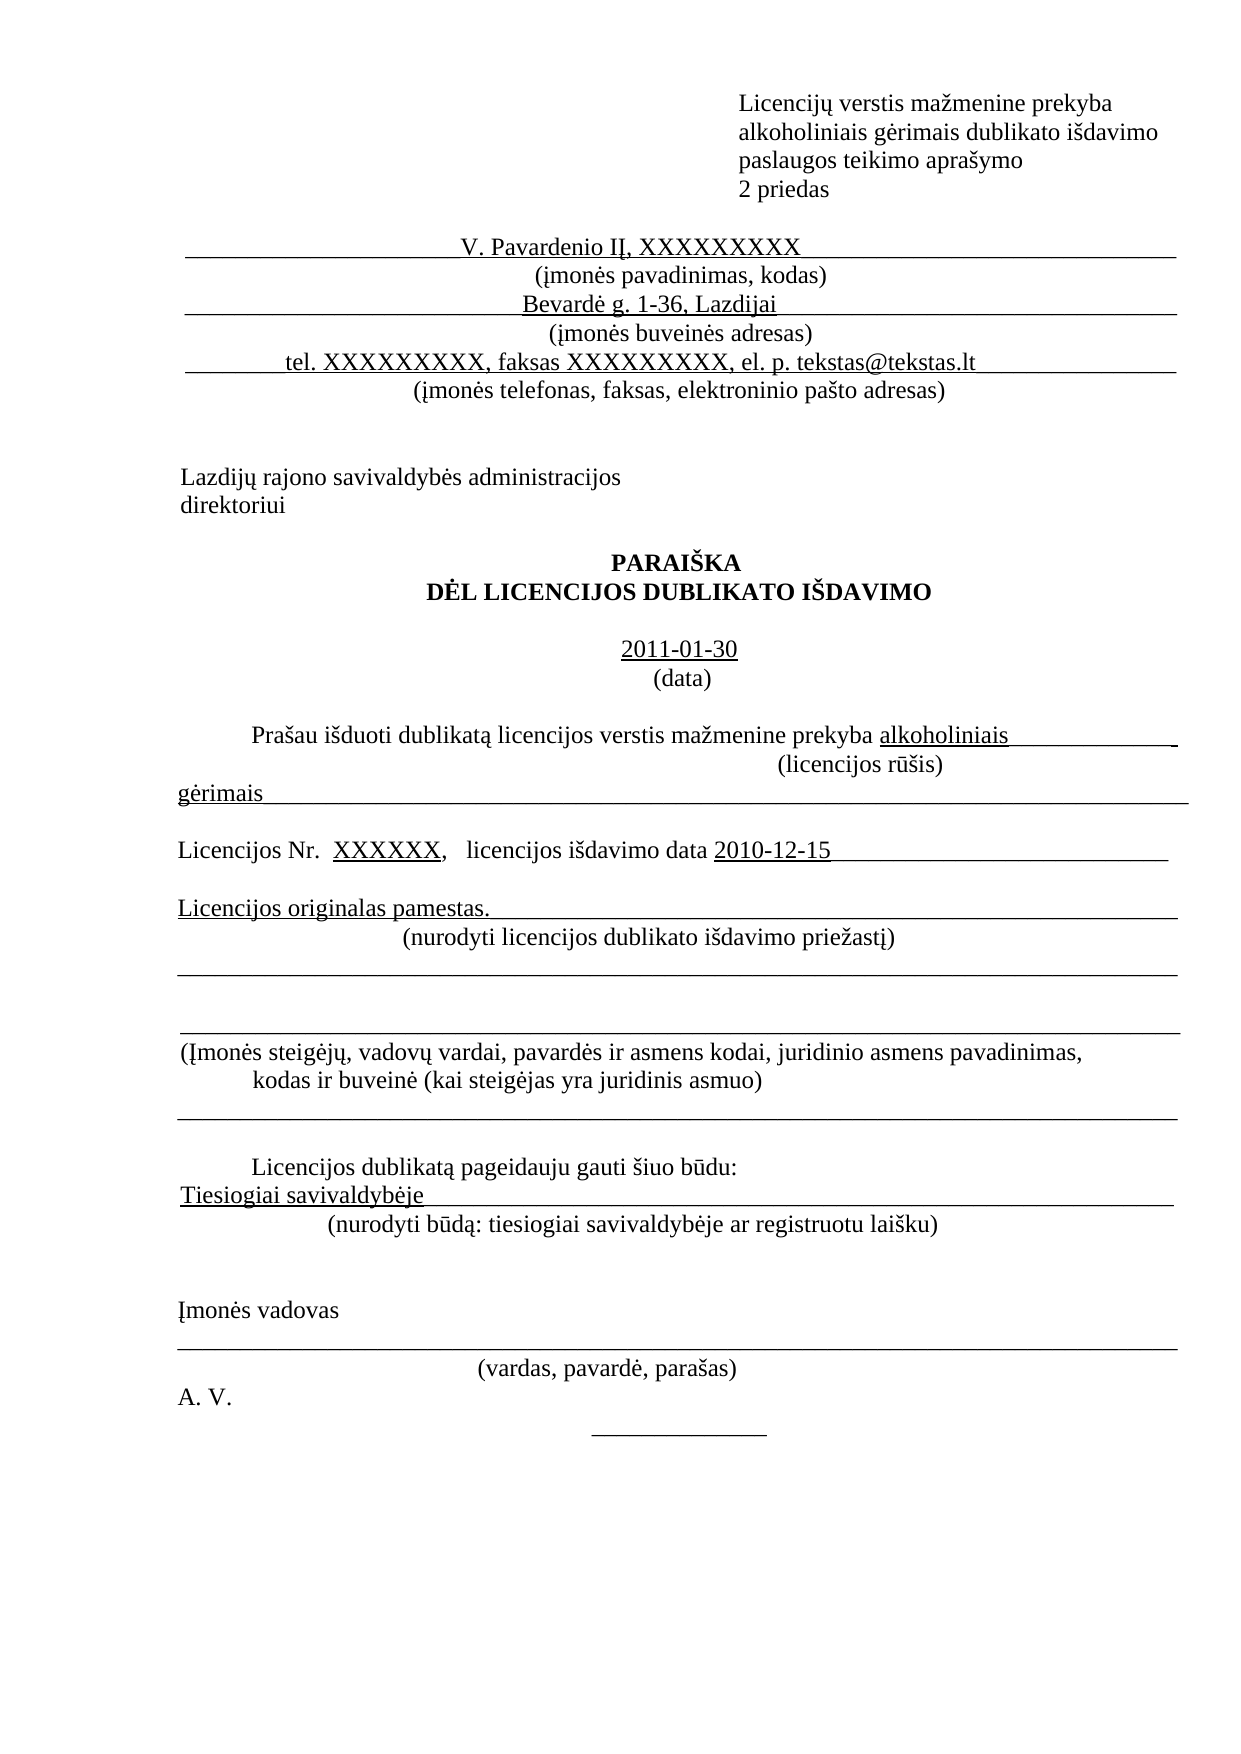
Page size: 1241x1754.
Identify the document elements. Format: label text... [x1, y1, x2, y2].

text gėrimais__________________________________________________________________________ [177, 778, 1190, 807]
text (nurodyti būdą: tiesiogiai savivaldybėje ar registruotu laišku) [252, 1209, 1181, 1238]
text (data) [177, 663, 1181, 692]
text ________________________________________________________________________________ [177, 1094, 1181, 1123]
text ________tel. XXXXXXXXX, faksas XXXXXXXXX, el. p. tekstas@tekstas.lt________________ [177, 347, 1181, 375]
text PARAIŠKA [177, 548, 1181, 577]
text A. V. [177, 1382, 1181, 1410]
text (Įmonės steigėjų, vadovų vardai, pavardės ir asmens kodai, juridinio asmens pavadinimas, [177, 1037, 1181, 1065]
text (nurodyti licencijos dublikato išdavimo priežastį) [327, 922, 1181, 950]
text DĖL LICENCIJOS DUBLIKATO IŠDAVIMO [177, 577, 1181, 605]
text Lazdijų rajono savivaldybės administracijos [177, 462, 1181, 490]
text (įmonės telefonas, faksas, elektroninio pašto adresas) [177, 375, 1181, 404]
text ______________________V. Pavardenio IĮ, XXXXXXXXX______________________________ [177, 232, 1181, 260]
text ________________________________________________________________________________ [177, 950, 1181, 979]
text Licencijų verstis mažmenine prekyba [718, 88, 1181, 117]
text Tiesiogiai savivaldybėje____________________________________________________________ [177, 1180, 1181, 1209]
text 2 priedas [718, 174, 1181, 203]
text Licencijos Nr. XXXXXX, licencijos išdavimo data 2010-12-15___________________________ [177, 835, 1181, 864]
text Įmonės vadovas [177, 1295, 1181, 1324]
text (įmonės buveinės adresas) [177, 318, 1181, 347]
text Licencijos originalas pamestas._______________________________________________________ [177, 893, 1181, 922]
text Licencijos dublikatą pageidauju gauti šiuo būdu: [177, 1152, 1181, 1180]
text ________________________________________________________________________________ [177, 1008, 1181, 1037]
text ______________ [177, 1410, 1181, 1439]
text paslaugos teikimo aprašymo [718, 145, 1181, 174]
text Prašau išduoti dublikatą licencijos verstis mažmenine prekyba alkoholiniais_____________ [177, 720, 1181, 749]
text ___________________________Bevardė g. 1-36, Lazdijai________________________________ [177, 289, 1181, 318]
text 2011-01-30 [177, 634, 1181, 663]
text (vardas, pavardė, parašas) [402, 1353, 1181, 1382]
text (licencijos rūšis) [702, 749, 1181, 778]
text kodas ir buveinė (kai steigėjas yra juridinis asmuo) [177, 1065, 1181, 1094]
text (įmonės pavadinimas, kodas) [177, 260, 1181, 289]
text alkoholiniais gėrimais dublikato išdavimo [718, 117, 1181, 145]
text ________________________________________________________________________________ [177, 1324, 1181, 1353]
text direktoriui [177, 490, 1181, 519]
